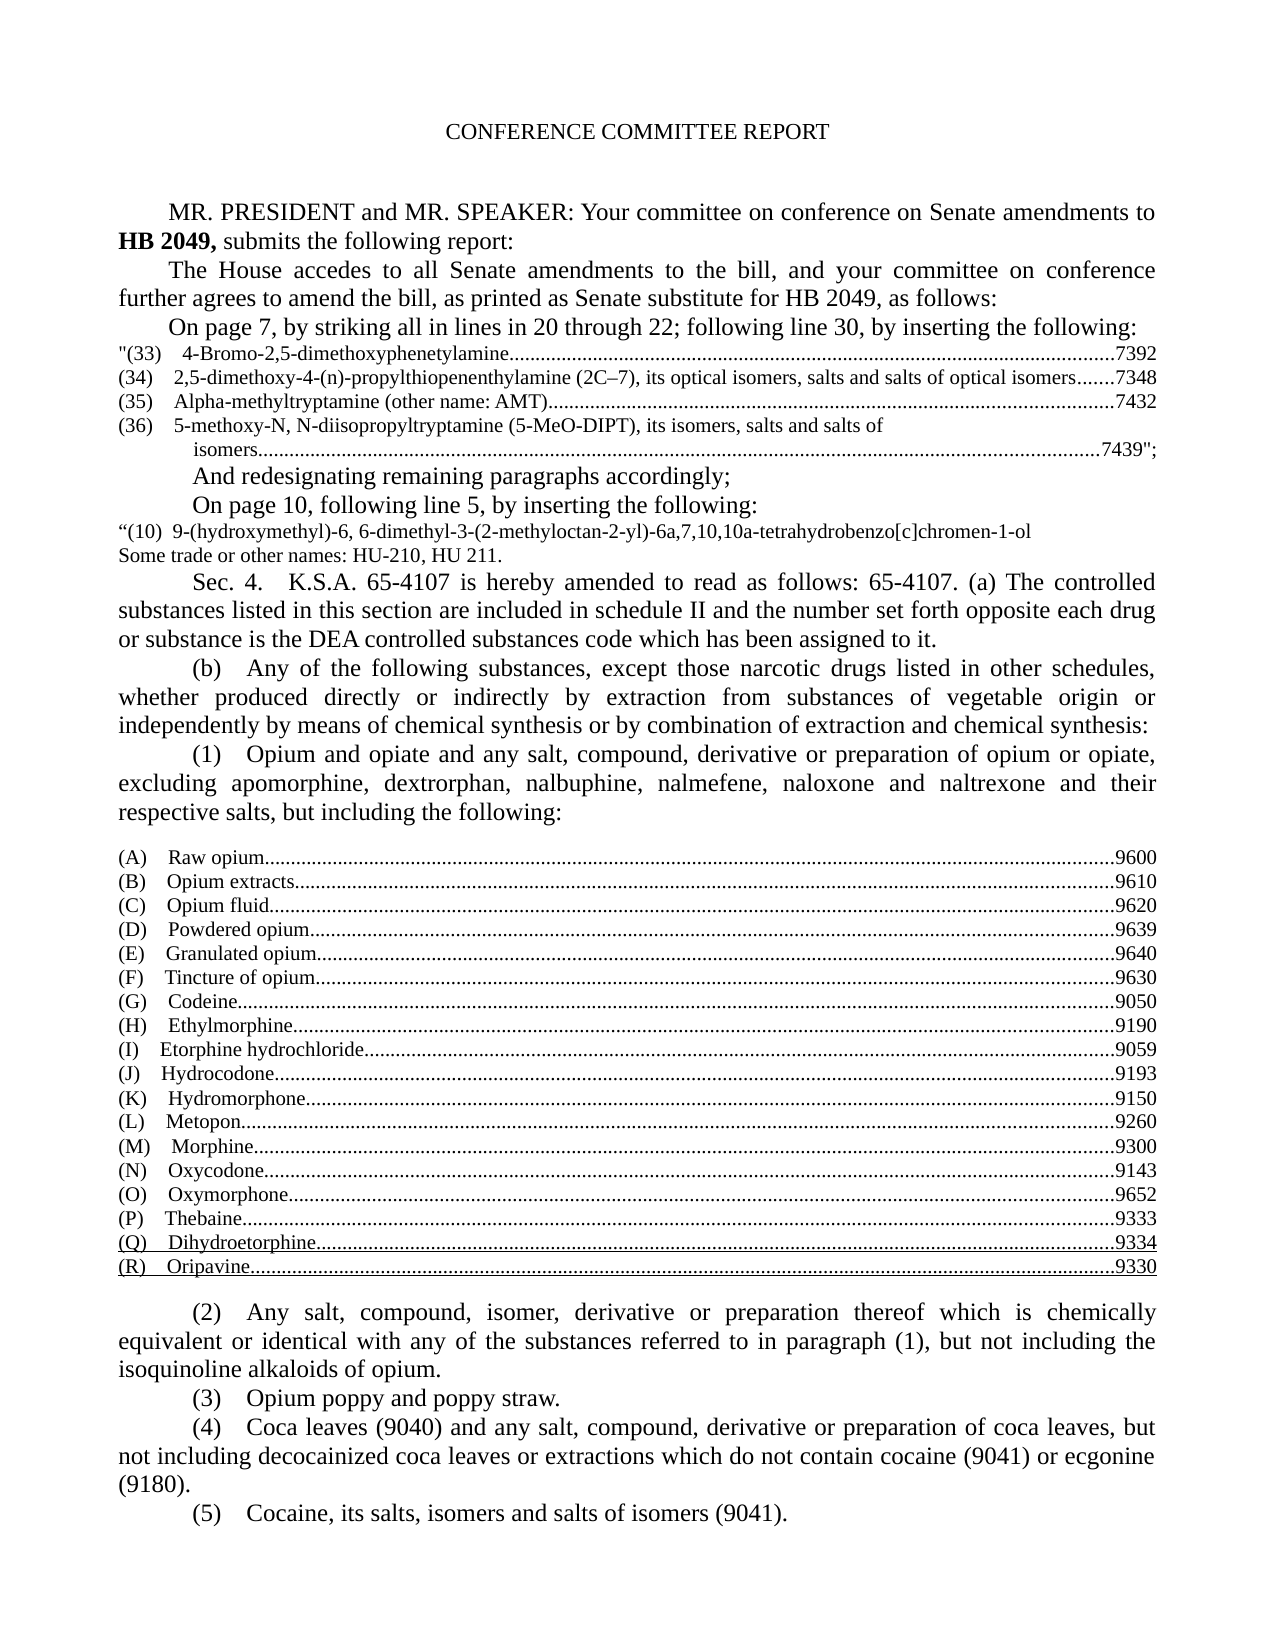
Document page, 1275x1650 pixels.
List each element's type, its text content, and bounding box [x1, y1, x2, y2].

text (N) Oxycodone 9143 [118, 1158, 1157, 1182]
text (b) Any of the following substances, except those narcotic drugs listed in other schedules, whether produced directly or indirectly by extraction from substances of vegetable origin or independently by means of chemical synthesis or by combination of extraction and chemical synthesis: [118, 653, 1157, 739]
text (1) Opium and opiate and any salt, compound, derivative or preparation of opium or opiate, excluding apomorphine, dextrorphan, nalbuphine, nalmefene, naloxone and naltrexone and their respective salts, but including the following: [118, 739, 1157, 826]
text (Q) Dihydroetorphine 9334 [118, 1230, 1157, 1251]
text On page 10, following line 5, by inserting the following: [118, 490, 1157, 519]
text (H) Ethylmorphine 9190 [118, 1013, 1157, 1037]
text (34) 2,5-dimethoxy-4-(n)-propylthiopenenthylamine (2C‒7), its optical isomers, salts and salts of optical isomers 7348 [118, 365, 1157, 389]
text (E) Granulated opium 9640 [118, 941, 1157, 965]
text (O) Oxymorphone 9652 [118, 1182, 1157, 1206]
text MR. PRESIDENT and MR. SPEAKER: Your committee on conference on Senate amendments to HB 2049, submits the following report: [118, 197, 1157, 255]
text (2) Any salt, compound, isomer, derivative or preparation thereof which is chemically equivalent or identical with any of the substances referred to in paragraph (1), but not including the isoquinoline alkaloids of opium. [118, 1297, 1157, 1383]
text (4) Coca leaves (9040) and any salt, compound, derivative or preparation of coca leaves, but not including decocainized coca leaves or extractions which do not contain cocaine (9041) or ecgonine (9180). [118, 1412, 1157, 1498]
text (P) Thebaine 9333 [118, 1206, 1157, 1230]
text (I) Etorphine hydrochloride 9059 [118, 1037, 1157, 1061]
text (J) Hydrocodone 9193 [118, 1061, 1157, 1085]
text The House accedes to all Senate amendments to the bill, and your committee on conference further agrees to amend the bill, as printed as Senate substitute for HB 2049, as follows: [118, 255, 1157, 312]
text (36) 5-methoxy-N, N-diisopropyltryptamine (5-MeO-DIPT), its isomers, salts and salts of isomers 7439"; [118, 413, 1157, 461]
text (B) Opium extracts 9610 [118, 869, 1157, 893]
text (K) Hydromorphone 9150 [118, 1085, 1157, 1109]
text And redesignating remaining paragraphs accordingly; [118, 461, 1157, 490]
text Some trade or other names: HU-210, HU 211. [118, 543, 1157, 567]
text (D) Powdered opium 9639 [118, 917, 1157, 941]
text (R) Oripavine 9330 [118, 1254, 1157, 1275]
text On page 7, by striking all in lines in 20 through 22; following line 30, by inserting the following: [118, 312, 1157, 341]
text (M) Morphine 9300 [118, 1133, 1157, 1158]
text "(33) 4-Bromo-2,5-dimethoxyphenetylamine 7392 [118, 341, 1157, 365]
text (A) Raw opium 9600 [118, 845, 1157, 869]
text Sec. 4. K.S.A. 65-4107 is hereby amended to read as follows: 65-4107. (a) The controlled substances listed in this section are included in schedule II and the number set forth opposite each drug or substance is the DEA controlled substances code which has been assigned to it. [118, 567, 1157, 653]
text (5) Cocaine, its salts, isomers and salts of isomers (9041). [118, 1498, 1157, 1527]
text (F) Tincture of opium 9630 [118, 965, 1157, 989]
text (C) Opium fluid 9620 [118, 893, 1157, 917]
text (35) Alpha-methyltryptamine (other name: AMT) 7432 [118, 389, 1157, 413]
subtitle CONFERENCE COMMITTEE REPORT [118, 118, 1157, 144]
text “(10) 9-(hydroxymethyl)-6, 6-dimethyl-3-(2-methyloctan-2-yl)-6a,7,10,10a-tetrahydrobenzo[c]chromen-1-ol [118, 519, 1157, 543]
text (G) Codeine 9050 [118, 989, 1157, 1013]
text (3) Opium poppy and poppy straw. [118, 1383, 1157, 1412]
text (L) Metopon 9260 [118, 1109, 1157, 1133]
